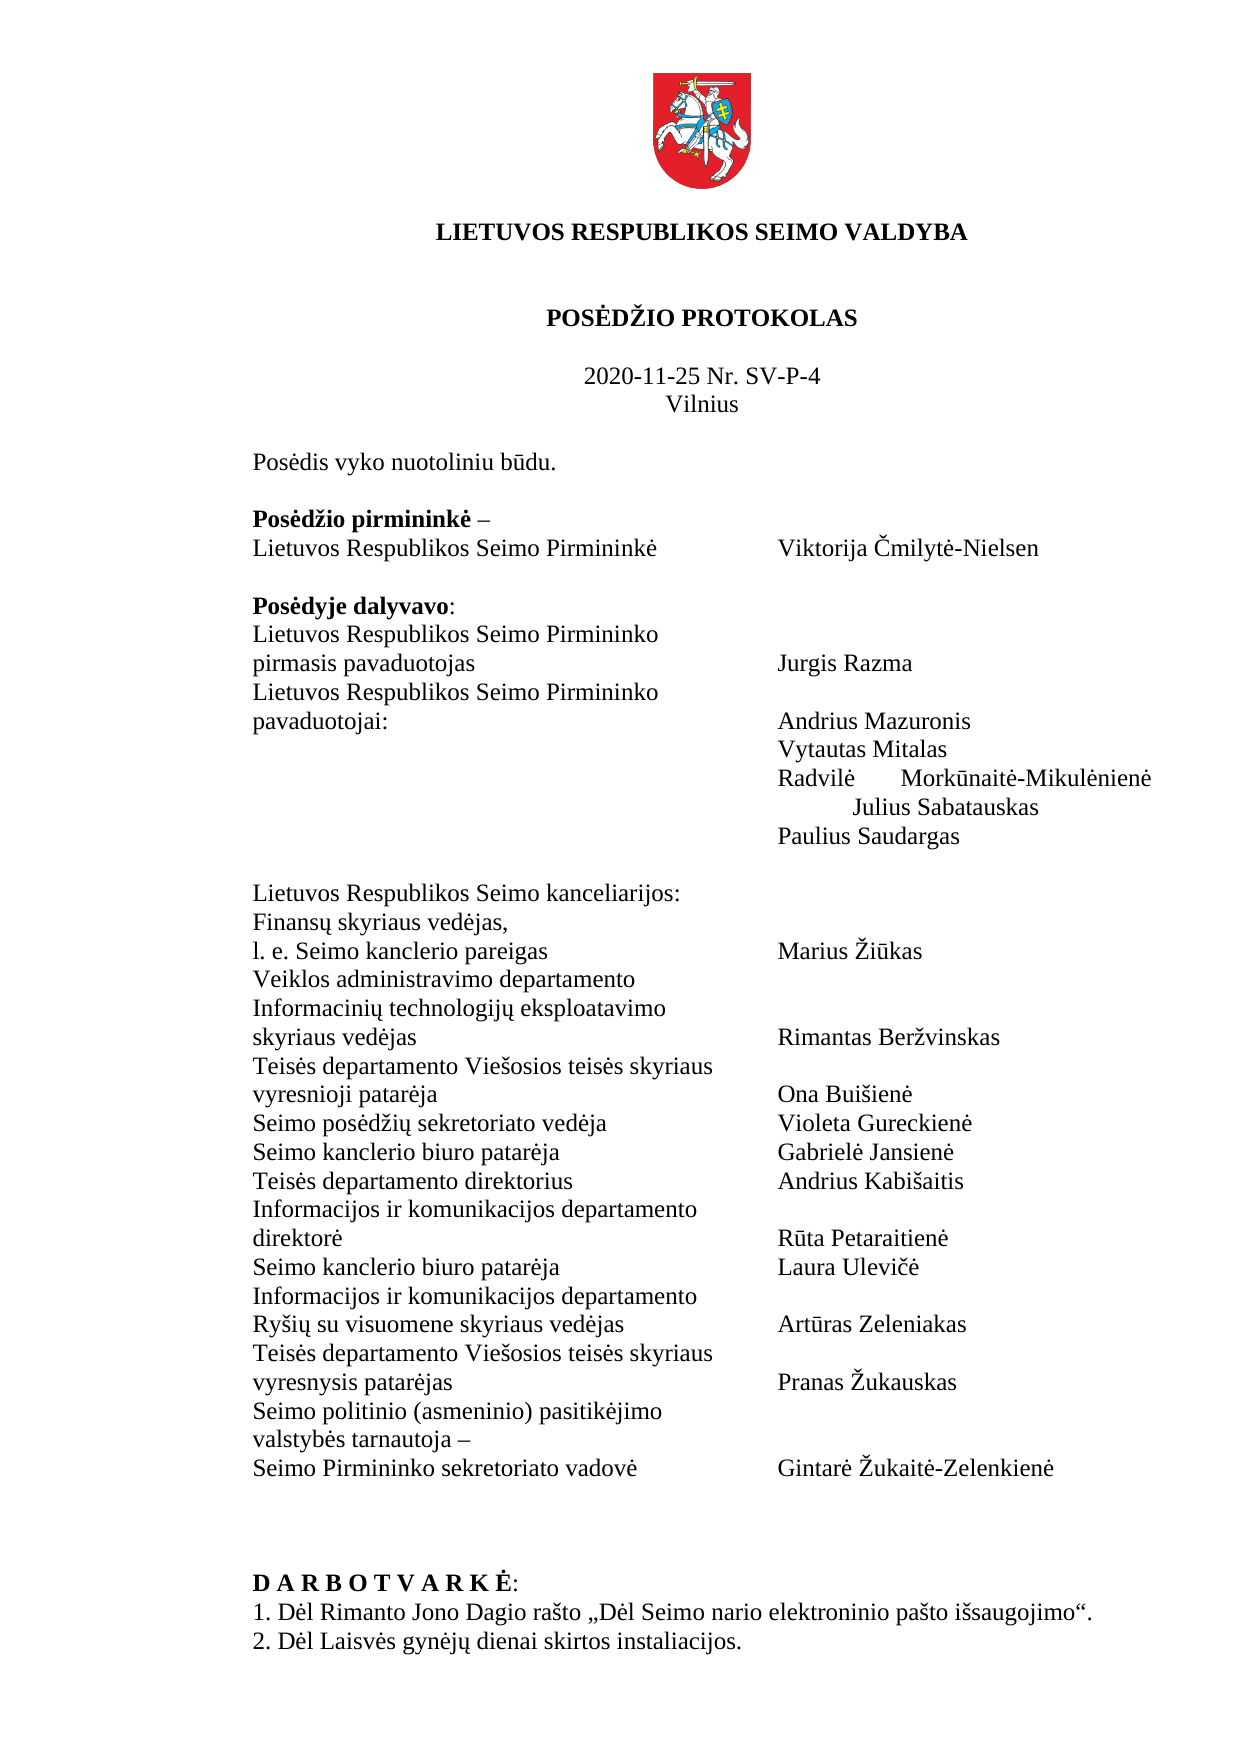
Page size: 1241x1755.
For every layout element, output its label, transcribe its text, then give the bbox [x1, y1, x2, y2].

text pirmasis pavaduotojas Jurgis Razma [177, 648, 1152, 677]
text D A R B O T V A R K Ė: [177, 1568, 1152, 1597]
text Finansų skyriaus vedėjas, [177, 907, 1152, 936]
text Paulius Saudargas [177, 821, 1152, 849]
text Informacijos ir komunikacijos departamento [177, 1281, 1152, 1309]
text Informacijos ir komunikacijos departamento [177, 1194, 1152, 1223]
text valstybės tarnautoja – [177, 1424, 1152, 1453]
text Seimo kanclerio biuro patarėja Laura Ulevičė [177, 1252, 1152, 1281]
text POSĖDŽIO PROTOKOLAS [177, 303, 1152, 332]
text Ryšių su visuomene skyriaus vedėjas Artūras Zeleniakas [177, 1309, 1152, 1338]
text vyresnioji patarėja Ona Buišienė [177, 1079, 1152, 1108]
text Seimo Pirmininko sekretoriato vadovė Gintarė Žukaitė-Zelenkienė [177, 1453, 1152, 1482]
text l. e. Seimo kanclerio pareigas Marius Žiūkas [177, 936, 1152, 964]
text Veiklos administravimo departamento [177, 964, 1152, 993]
text Vytautas Mitalas [177, 734, 1152, 763]
text Seimo posėdžių sekretoriato vedėja Violeta Gureckienė [177, 1108, 1152, 1137]
text Lietuvos Respublikos Seimo Pirmininko [177, 619, 1152, 648]
text Informacinių technologijų eksploatavimo [177, 993, 1152, 1022]
text Posėdyje dalyvavo: [177, 591, 1152, 619]
text Posėdis vyko nuotoliniu būdu. [177, 447, 1152, 476]
text Teisės departamento Viešosios teisės skyriaus [177, 1051, 1152, 1079]
text Vilnius [177, 389, 1152, 418]
text 1. Dėl Rimanto Jono Dagio rašto „Dėl Seimo nario elektroninio pašto išsaugojimo“. [177, 1597, 1152, 1626]
text Lietuvos Respublikos Seimo Pirmininkė Viktorija Čmilytė-Nielsen [177, 533, 1152, 562]
text vyresnysis patarėjas Pranas Žukauskas [177, 1367, 1152, 1396]
text Seimo politinio (asmeninio) pasitikėjimo [177, 1396, 1152, 1424]
text Teisės departamento Viešosios teisės skyriaus [177, 1338, 1152, 1367]
text direktorė Rūta Petaraitienė [177, 1223, 1152, 1252]
text Lietuvos Respublikos Seimo Pirmininko [177, 677, 1152, 706]
text LIETUVOS RESPUBLIKOS SEIMO VALDYBA [177, 217, 1152, 246]
text 2. Dėl Laisvės gynėjų dienai skirtos instaliacijos. [177, 1626, 1152, 1654]
text pavaduotojai: Andrius Mazuronis [177, 706, 1152, 734]
text Lietuvos Respublikos Seimo kanceliarijos: [177, 878, 1152, 907]
text Seimo kanclerio biuro patarėja Gabrielė Jansienė [177, 1137, 1152, 1166]
text skyriaus vedėjas Rimantas Beržvinskas [177, 1022, 1152, 1051]
text Teisės departamento direktorius Andrius Kabišaitis [177, 1166, 1152, 1194]
text Posėdžio pirmininkė – [177, 504, 1152, 533]
text Radvilė Morkūnaitė-Mikulėnienė Julius Sabatauskas [177, 763, 1152, 821]
text 2020-11-25 Nr. SV-P-4 [177, 361, 1152, 389]
